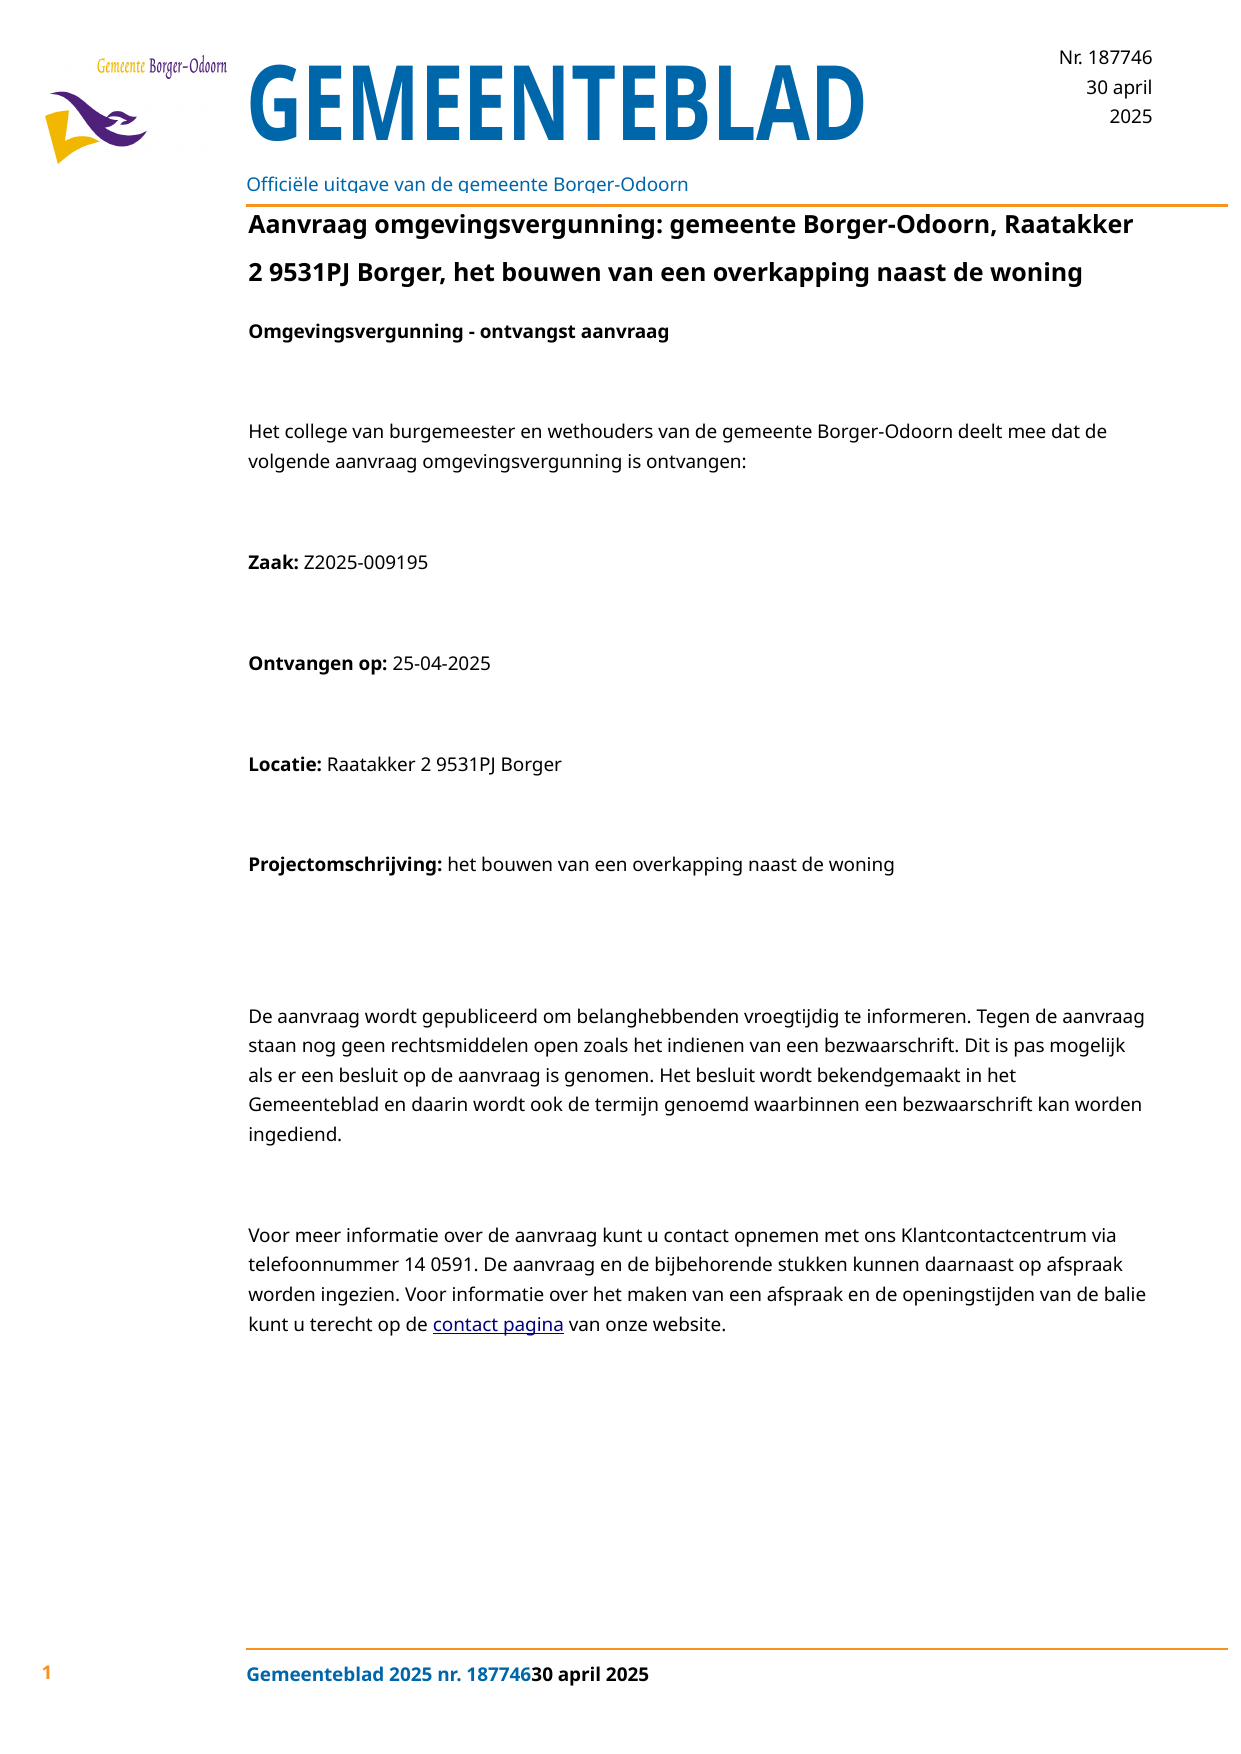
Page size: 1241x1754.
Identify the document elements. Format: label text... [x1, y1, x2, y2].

text Ontvangen op: 25-04-2025 [248, 650, 1152, 676]
text De aanvraag wordt gepubliceerd om belanghebbenden vroegtijdig te informeren. Tegen de aanvraag staan nog geen rechtsmiddelen open zoals het indienen van een bezwaarschrift. Dit is pas mogelijk als er een besluit op de aanvraag is genomen. Het besluit wordt bekendgemaakt in het Gemeenteblad en daarin wordt ook de termijn genoemd waarbinnen een bezwaarschrift kan worden ingediend. [248, 1003, 1152, 1147]
text Projectomschrijving: het bouwen van een overkapping naast de woning [248, 852, 1152, 877]
picture [41, 47, 231, 172]
text Omgevingsvergunning - ontvangst aanvraag [248, 318, 1152, 344]
text Aanvraag omgevingsvergunning: gemeente Borger-Odoorn, Raatakker 2 9531PJ Borger, het bouwen van een overkapping naast de woning [248, 207, 1152, 288]
text Voor meer informatie over de aanvraag kunt u contact opnemen met ons Klantcontactcentrum via telefoonnummer 14 0591. De aanvraag en de bijbehorende stukken kunnen daarnaast op afspraak worden ingezien. Voor informatie over het maken van een afspraak en de openingstijden van de balie kunt u terecht op de contact pagina van onze website. [248, 1222, 1152, 1337]
text Zaak: Z2025-009195 [248, 549, 1152, 575]
text Locatie: Raatakker 2 9531PJ Borger [248, 751, 1152, 777]
text Het college van burgemeester en wethouders van de gemeente Borger-Odoorn deelt mee dat de volgende aanvraag omgevingsvergunning is ontvangen: [248, 419, 1152, 474]
